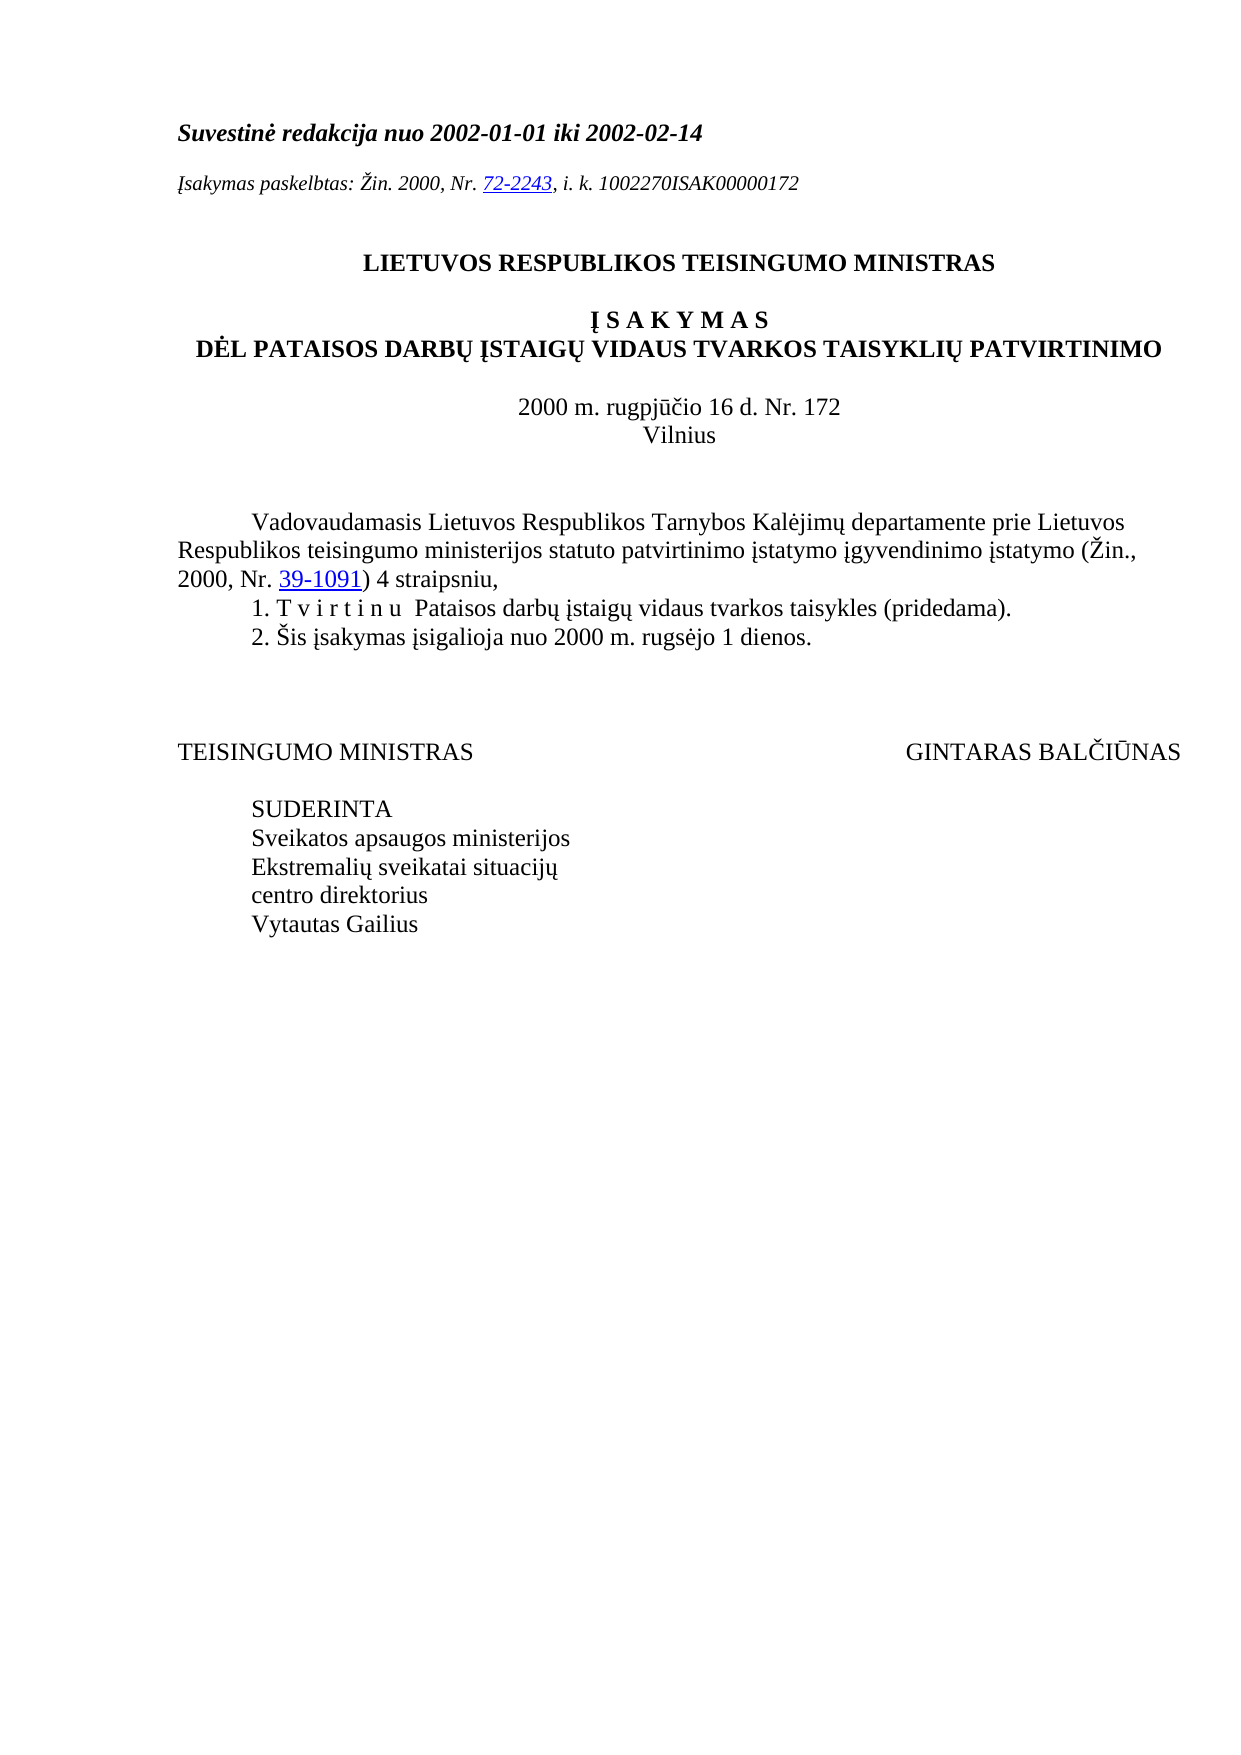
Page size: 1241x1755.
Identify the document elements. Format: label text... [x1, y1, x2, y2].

text Vilnius [177, 420, 1181, 449]
text DĖL PATAISOS DARBŲ ĮSTAIGŲ VIDAUS TVARKOS TAISYKLIŲ PATVIRTINIMO [177, 334, 1181, 363]
text LIETUVOS RESPUBLIKOS TEISINGUMO MINISTRAS [177, 248, 1181, 277]
text 2. Šis įsakymas įsigalioja nuo 2000 m. rugsėjo 1 dienos. [177, 622, 1181, 650]
text 1. Tvirtinu Pataisos darbų įstaigų vidaus tvarkos taisykles (pridedama). [177, 593, 1181, 622]
text SUDERINTA [177, 794, 1181, 823]
text centro direktorius [177, 880, 1181, 909]
text Ekstremalių sveikatai situacijų [177, 852, 1181, 880]
text Sveikatos apsaugos ministerijos [177, 823, 1181, 852]
text TEISINGUMO MINISTRAS GINTARAS BALČIŪNAS [177, 737, 1181, 765]
text Suvestinė redakcija nuo 2002-01-01 iki 2002-02-14 [177, 118, 1181, 147]
text 2000 m. rugpjūčio 16 d. Nr. 172 [177, 392, 1181, 420]
text Į S A K Y M A S [177, 305, 1181, 334]
text Įsakymas paskelbtas: Žin. 2000, Nr. 72-2243, i. k. 1002270ISAK00000172 [177, 171, 1181, 195]
text Vadovaudamasis Lietuvos Respublikos Tarnybos Kalėjimų departamente prie Lietuvos Respublikos teisingumo ministerijos statuto patvirtinimo įstatymo įgyvendinimo įstatymo (Žin., 2000, Nr. 39-1091) 4 straipsniu, [177, 507, 1181, 593]
text Vytautas Gailius [177, 909, 1181, 938]
